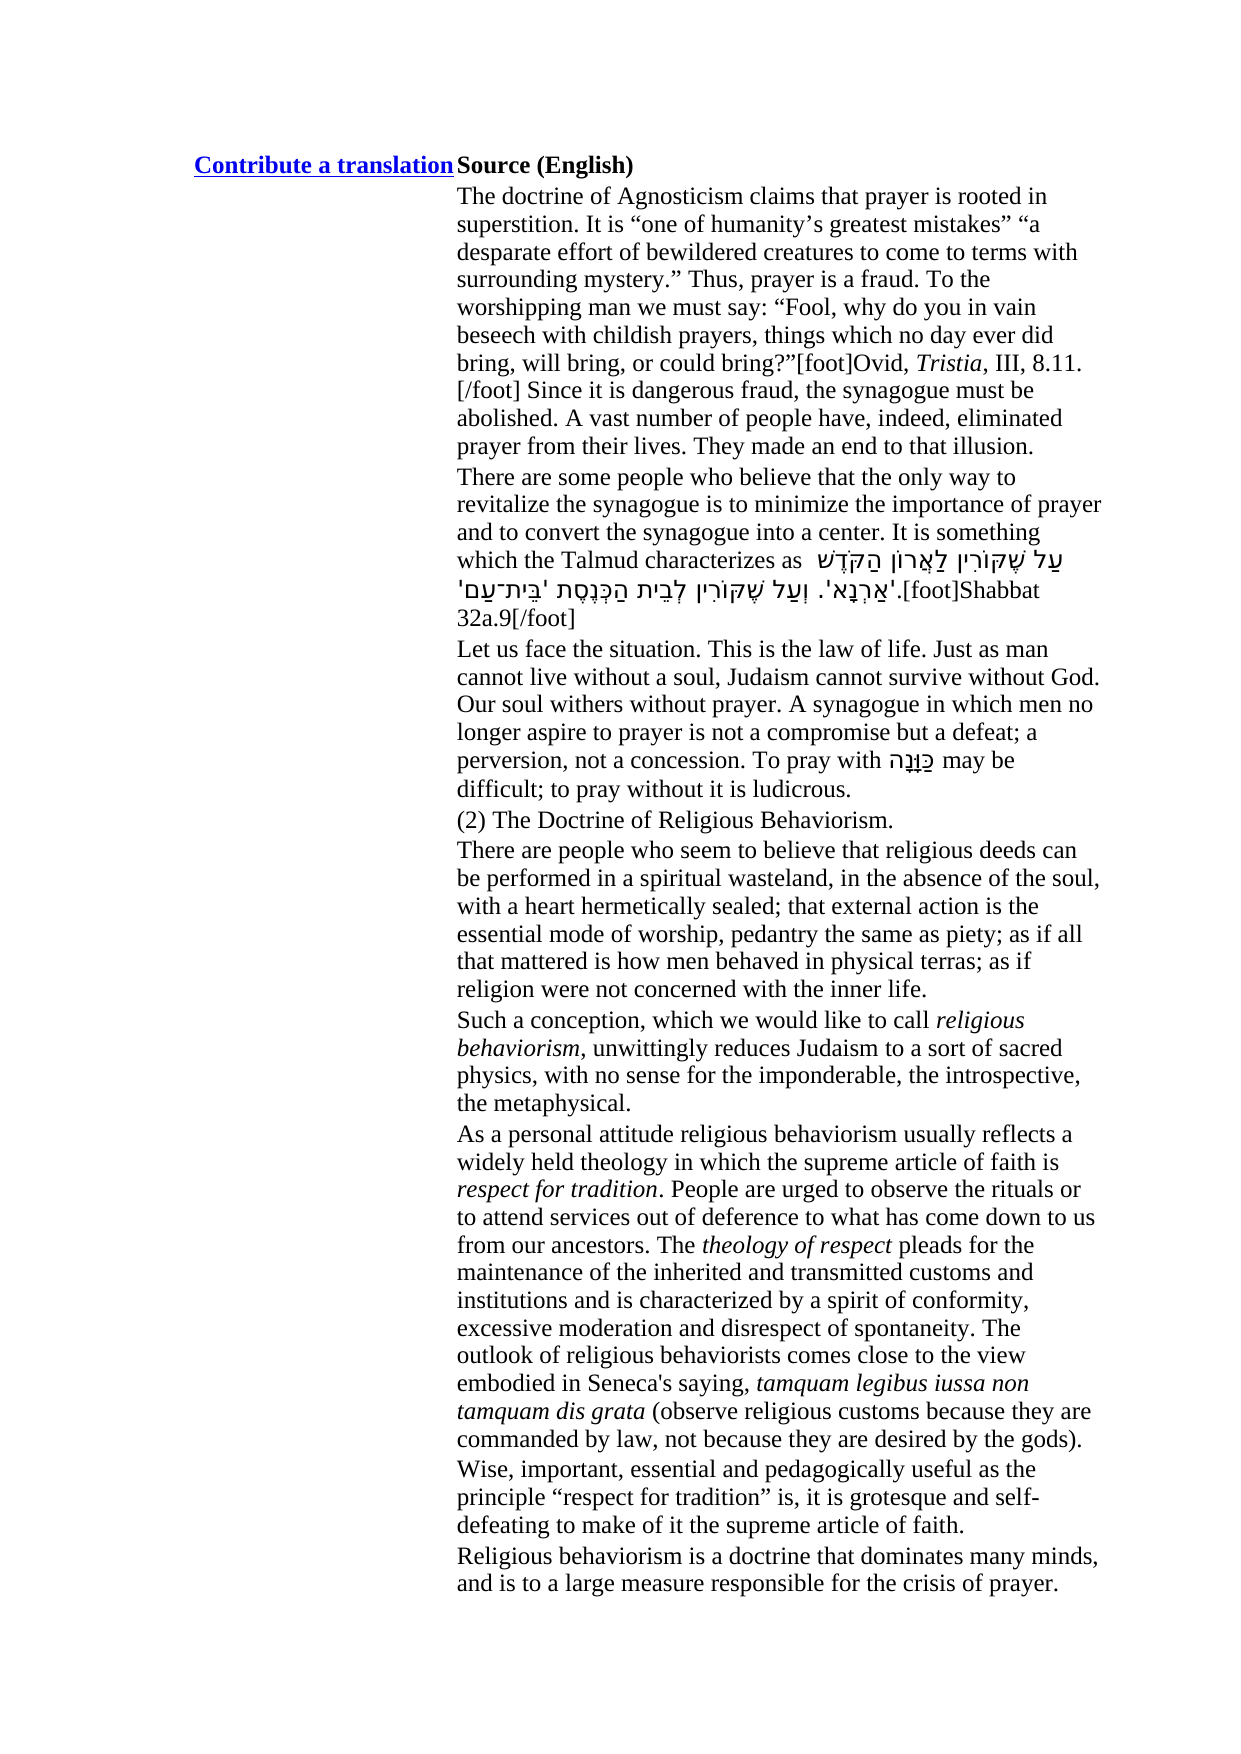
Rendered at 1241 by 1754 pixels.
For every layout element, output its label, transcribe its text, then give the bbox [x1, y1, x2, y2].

table_header Contribute a translation [135, 150, 455, 181]
table_cell [135, 1118, 455, 1454]
table_cell [135, 835, 455, 1004]
table_cell [135, 1004, 455, 1118]
table_cell The doctrine of Agnosticism claims that prayer is rooted in superstition. It is “one of humanity’s greatest mistakes” “a desparate effort of bewildered creatures to come to terms with surrounding mystery.” Thus, prayer is a fraud. To the worshipping man we must say: “Fool, why do you in vain beseech with childish prayers, things which no day ever did bring, will bring, or could bring?”[foot]Ovid, Tristia, III, 8.11.[/foot] Since it is dangerous fraud, the synagogue must be abolished. A vast number of people have, indeed, eliminated prayer from their lives. They made an end to that illusion. [455, 181, 1105, 461]
table_cell There are people who seem to believe that religious deeds can be performed in a spiritual wasteland, in the absence of the soul, with a heart hermetically sealed; that external action is the essential mode of worship, pedantry the same as piety; as if all that mattered is how men behaved in physical terras; as if religion were not concerned with the inner life. [455, 835, 1105, 1004]
table_cell Religious behaviorism is a doctrine that dominates many minds, and is to a large measure responsible for the crisis of prayer. [455, 1540, 1105, 1599]
table_cell [135, 1540, 455, 1599]
table_cell [135, 804, 455, 835]
table_cell (2) The Doctrine of Religious Behaviorism. [455, 804, 1105, 835]
table_cell Such a conception, which we would like to call religious behaviorism, unwittingly reduces Judaism to a sort of sacred physics, with no sense for the imponderable, the introspective, the metaphysical. [455, 1004, 1105, 1118]
table_header Source (English) [455, 150, 1105, 181]
table_cell Let us face the situation. This is the law of life. Just as man cannot live without a soul, Judaism cannot survive without God. Our soul withers without prayer. A synagogue in which men no longer aspire to prayer is not a compromise but a defeat; a perversion, not a concession. To pray with כַּוָּנָה‏ may be difficult; to pray without it is ludicrous. [455, 633, 1105, 804]
table_cell [135, 633, 455, 804]
table_cell As a personal attitude religious behaviorism usually reflects a widely held theology in which the supreme article of faith is respect for tradition. People are urged to observe the rituals or to attend services out of deference to what has come down to us from our ancestors. The theology of respect pleads for the maintenance of the inherited and transmitted customs and institutions and is characterized by a spirit of conformity, excessive moderation and disrespect of spontaneity. The outlook of religious behaviorists comes close to the view embodied in Seneca's saying, tamquam legibus iussa non tamquam dis grata (observe religious customs because they are commanded by law, not because they are desired by the gods). [455, 1118, 1105, 1454]
table_cell There are some people who believe that the only way to revitalize the synagogue is to minimize the importance of prayer and to convert the synagogue into a center. It is something which the Talmud characterizes as עַל שֶׁקּוֹרִין לַאֲרוֹן הַקֹּדֶשׁ 'אַרְנָא'. וְעַל שֶׁקּוֹרִין לְבֵית הַכְּנֶסֶת 'בֵּית־עַם'‏‏‏.‎[foot]Shabbat 32a.9[/foot] [455, 461, 1105, 633]
table_cell [135, 461, 455, 633]
table_cell [135, 181, 455, 461]
table_cell [135, 1454, 455, 1540]
table_cell Wise, important, essential and pedagogically useful as the principle “respect for tradition” is, it is grotesque and self-defeating to make of it the supreme article of faith. [455, 1454, 1105, 1540]
